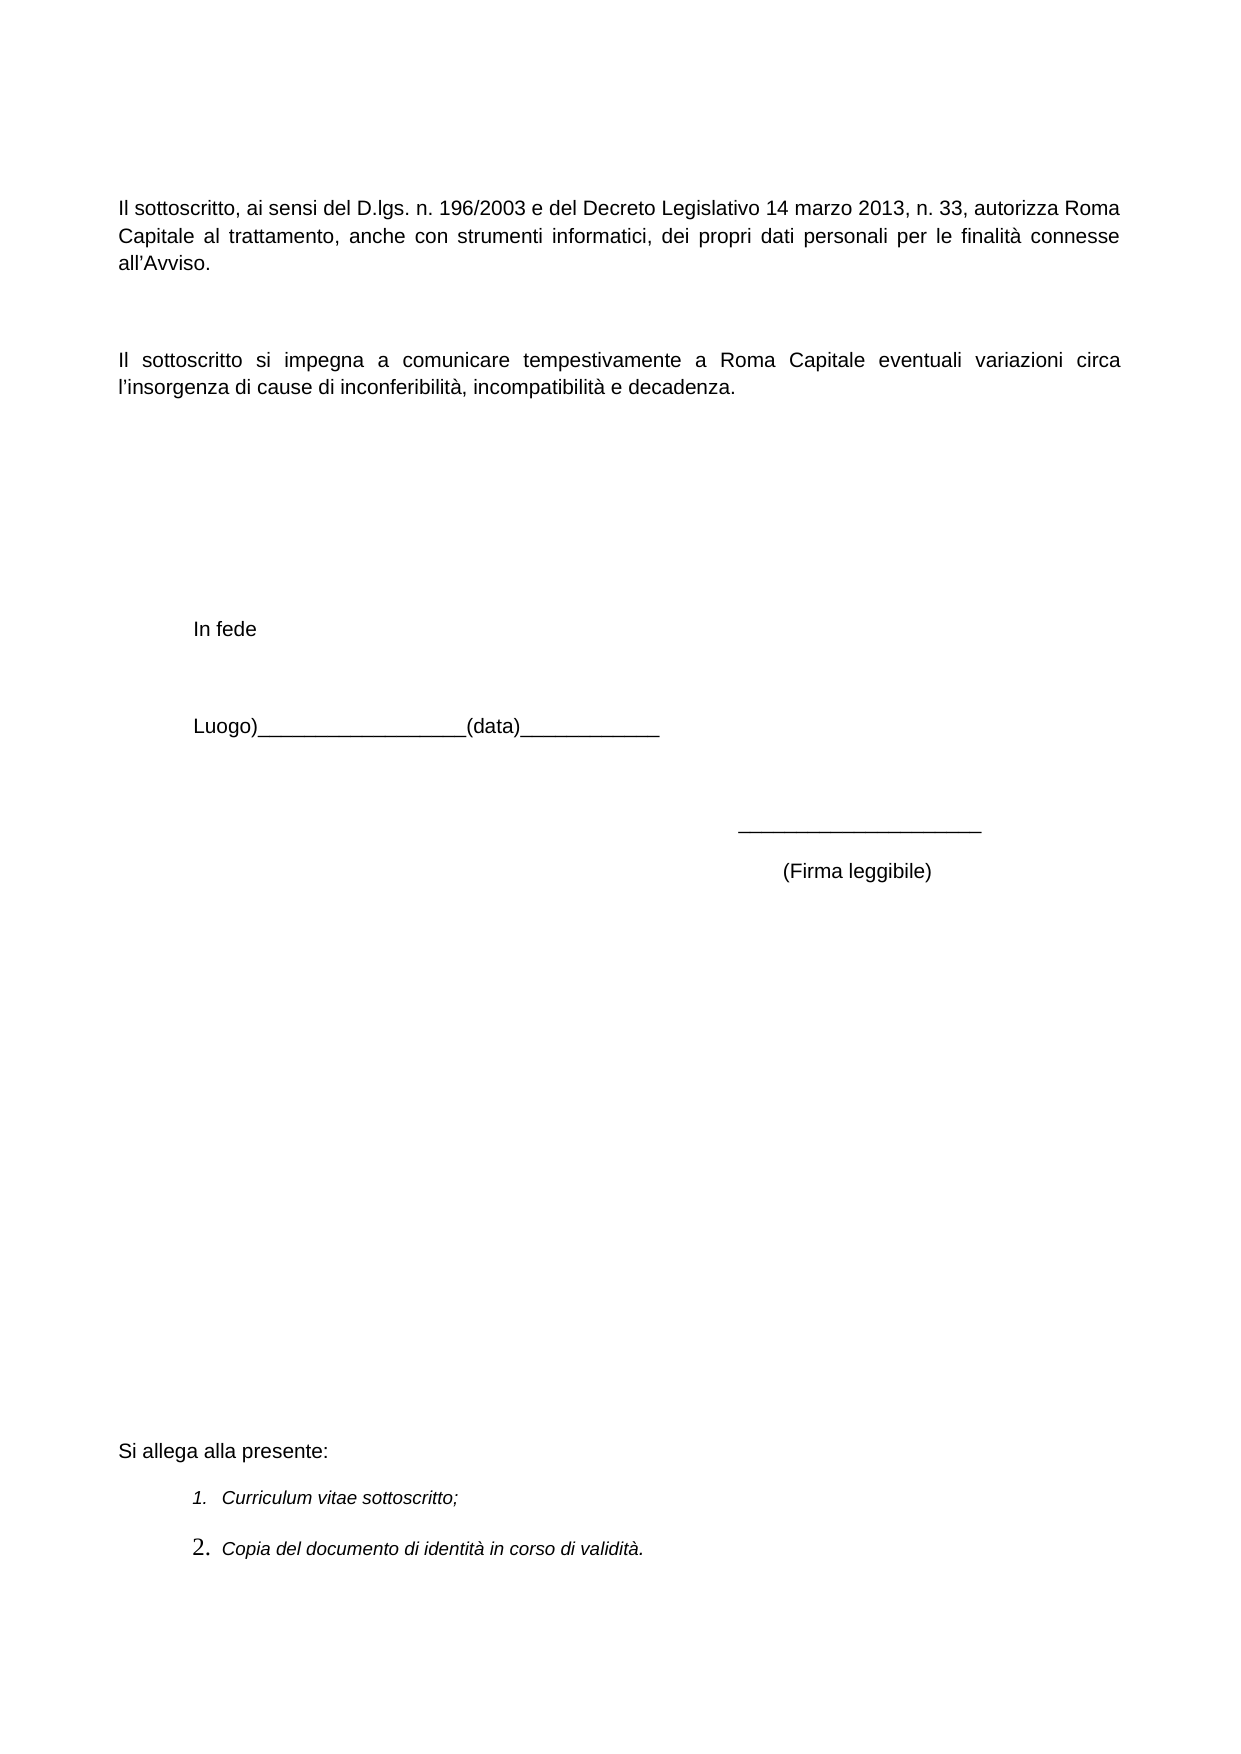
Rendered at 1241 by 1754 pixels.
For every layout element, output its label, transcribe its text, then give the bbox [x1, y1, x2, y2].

list Curriculum vitae sottoscritto; [192, 1487, 1122, 1508]
text Il sottoscritto si impegna a comunicare tempestivamente a Roma Capitale eventuali variazioni circa l’insorgenza di cause di inconferibilità, incompatibilità e decadenza. [118, 348, 1122, 399]
text Luogo)__________________(data)____________ [193, 713, 1122, 737]
text _____________________ [193, 810, 1122, 834]
text (Firma leggibile) [193, 858, 1122, 882]
text In fede [193, 617, 1122, 641]
text Il sottoscritto, ai sensi del D.lgs. n. 196/2003 e del Decreto Legislativo 14 marzo 2013, n. 33, autorizza Roma Capitale al trattamento, anche con strumenti informatici, dei propri dati personali per le finalità connesse all’Avviso. [118, 196, 1122, 275]
list Copia del documento di identità in corso di validità. [192, 1532, 1122, 1561]
text Si allega alla presente: [118, 1438, 1122, 1462]
